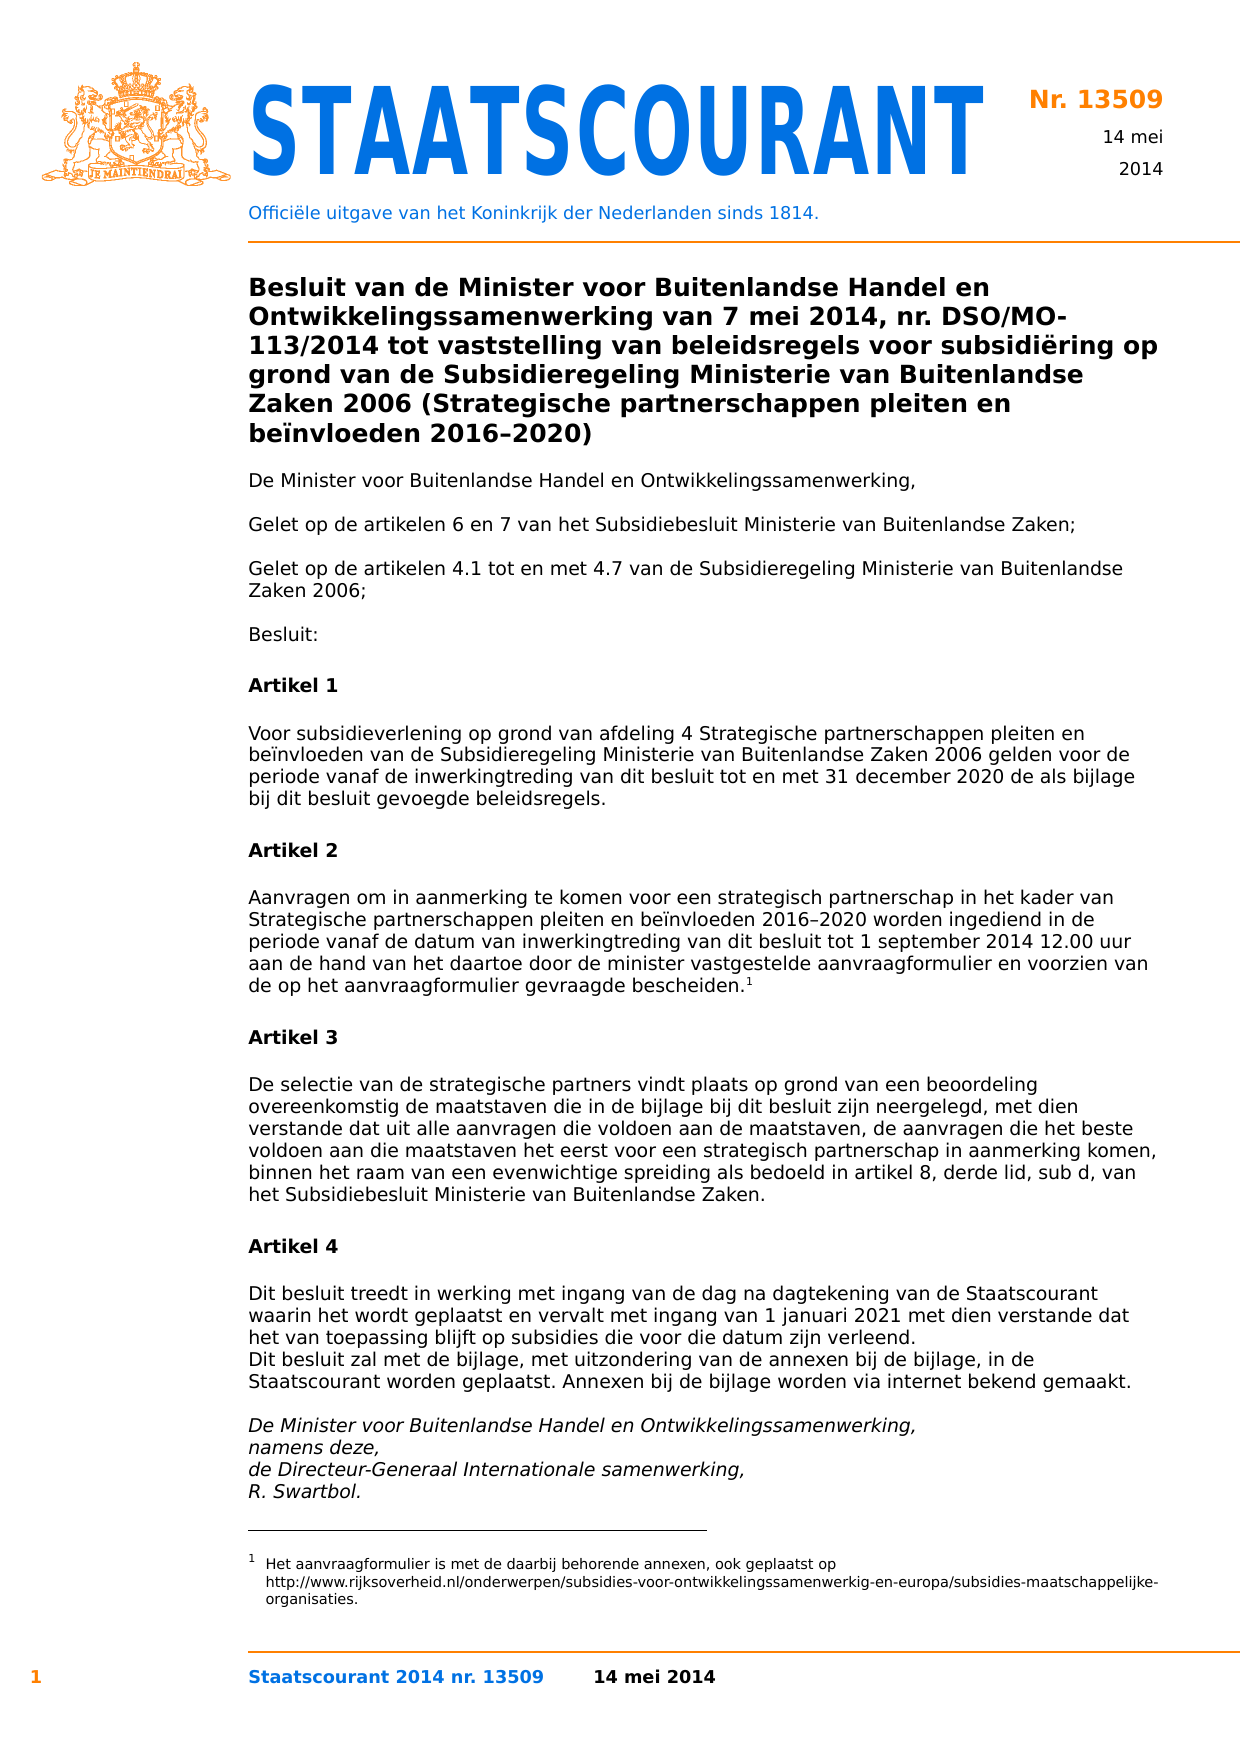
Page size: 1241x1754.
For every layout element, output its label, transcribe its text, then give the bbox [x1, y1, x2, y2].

subtitle Artikel 3 [248, 1027, 1163, 1049]
table_cell 2014 [998, 153, 1240, 203]
table_header [25, 62, 248, 241]
text Voor subsidieverlening op grond van afdeling 4 Strategische partnerschappen pleiten en beïnvloeden van de Subsidieregeling Ministerie van Buitenlandse Zaken 2006 gelden voor de periode vanaf de inwerkingtreding van dit besluit tot en met 31 december 2020 de als bijlage bij dit besluit gevoegde beleidsregels. [248, 722, 1163, 810]
text De Minister voor Buitenlandse Handel en Ontwikkelingssamenwerking, [248, 470, 1163, 492]
text Het aanvraagformulier is met de daarbij behorende annexen, ook geplaatst op http://www.rijksoverheid.nl/onderwerpen/subsidies-voor-ontwikkelingssamenwerkig-en-europa/subsidies-maatschappelijke-organisaties. [248, 1552, 1163, 1608]
text Besluit: [248, 623, 1163, 645]
table_cell Officiële uitgave van het Koninkrijk der Nederlanden sinds 1814. [248, 203, 1240, 241]
text Dit besluit treedt in werking met ingang van de dag na dagtekening van de Staatscourant waarin het wordt geplaatst en vervalt met ingang van 1 januari 2021 met dien verstande dat het van toepassing blijft op subsidies die voor die datum zijn verleend. [248, 1283, 1163, 1349]
subtitle Artikel 1 [248, 675, 1163, 697]
text Aanvragen om in aanmerking te komen voor een strategisch partnerschap in het kader van Strategische partnerschappen pleiten en beïnvloeden 2016–2020 worden ingediend in de periode vanaf de datum van inwerkingtreding van dit besluit tot 1 september 2014 12.00 uur aan de hand van het daartoe door de minister vastgestelde aanvraagformulier en voorzien van de op het aanvraagformulier gevraagde bescheiden. [248, 887, 1163, 997]
table_header Nr. 13509 [998, 62, 1240, 121]
table_header STAATSCOURANT [248, 62, 998, 203]
table_cell 14 mei [998, 121, 1240, 153]
subtitle Artikel 2 [248, 840, 1163, 862]
text Dit besluit zal met de bijlage, met uitzondering van de annexen bij de bijlage, in de Staatscourant worden geplaatst. Annexen bij de bijlage worden via internet bekend gemaakt. [248, 1349, 1163, 1393]
text Gelet op de artikelen 4.1 tot en met 4.7 van de Subsidieregeling Ministerie van Buitenlandse Zaken 2006; [248, 558, 1163, 602]
text De selectie van de strategische partners vindt plaats op grond van een beoordeling overeenkomstig de maatstaven die in de bijlage bij dit besluit zijn neergelegd, met dien verstande dat uit alle aanvragen die voldoen aan de maatstaven, de aanvragen die het beste voldoen aan die maatstaven het eerst voor een strategisch partnerschap in aanmerking komen, binnen het raam van een evenwichtige spreiding als bedoeld in artikel 8, derde lid, sub d, van het Subsidiebesluit Ministerie van Buitenlandse Zaken. [248, 1074, 1163, 1206]
picture [41, 62, 231, 186]
subtitle Besluit van de Minister voor Buitenlandse Handel en Ontwikkelingssamenwerking van 7 mei 2014, nr. DSO/MO-113/2014 tot vaststelling van beleidsregels voor subsidiëring op grond van de Subsidieregeling Ministerie van Buitenlandse Zaken 2006 (Strategische partnerschappen pleiten en beïnvloeden 2016–2020) [248, 273, 1163, 448]
text Gelet op de artikelen 6 en 7 van het Subsidiebesluit Ministerie van Buitenlandse Zaken; [248, 514, 1163, 536]
subtitle Artikel 4 [248, 1236, 1163, 1258]
text De Minister voor Buitenlandse Handel en Ontwikkelingssamenwerking, namens deze, de Directeur-Generaal Internationale samenwerking, R. Swartbol. [248, 1415, 1163, 1503]
